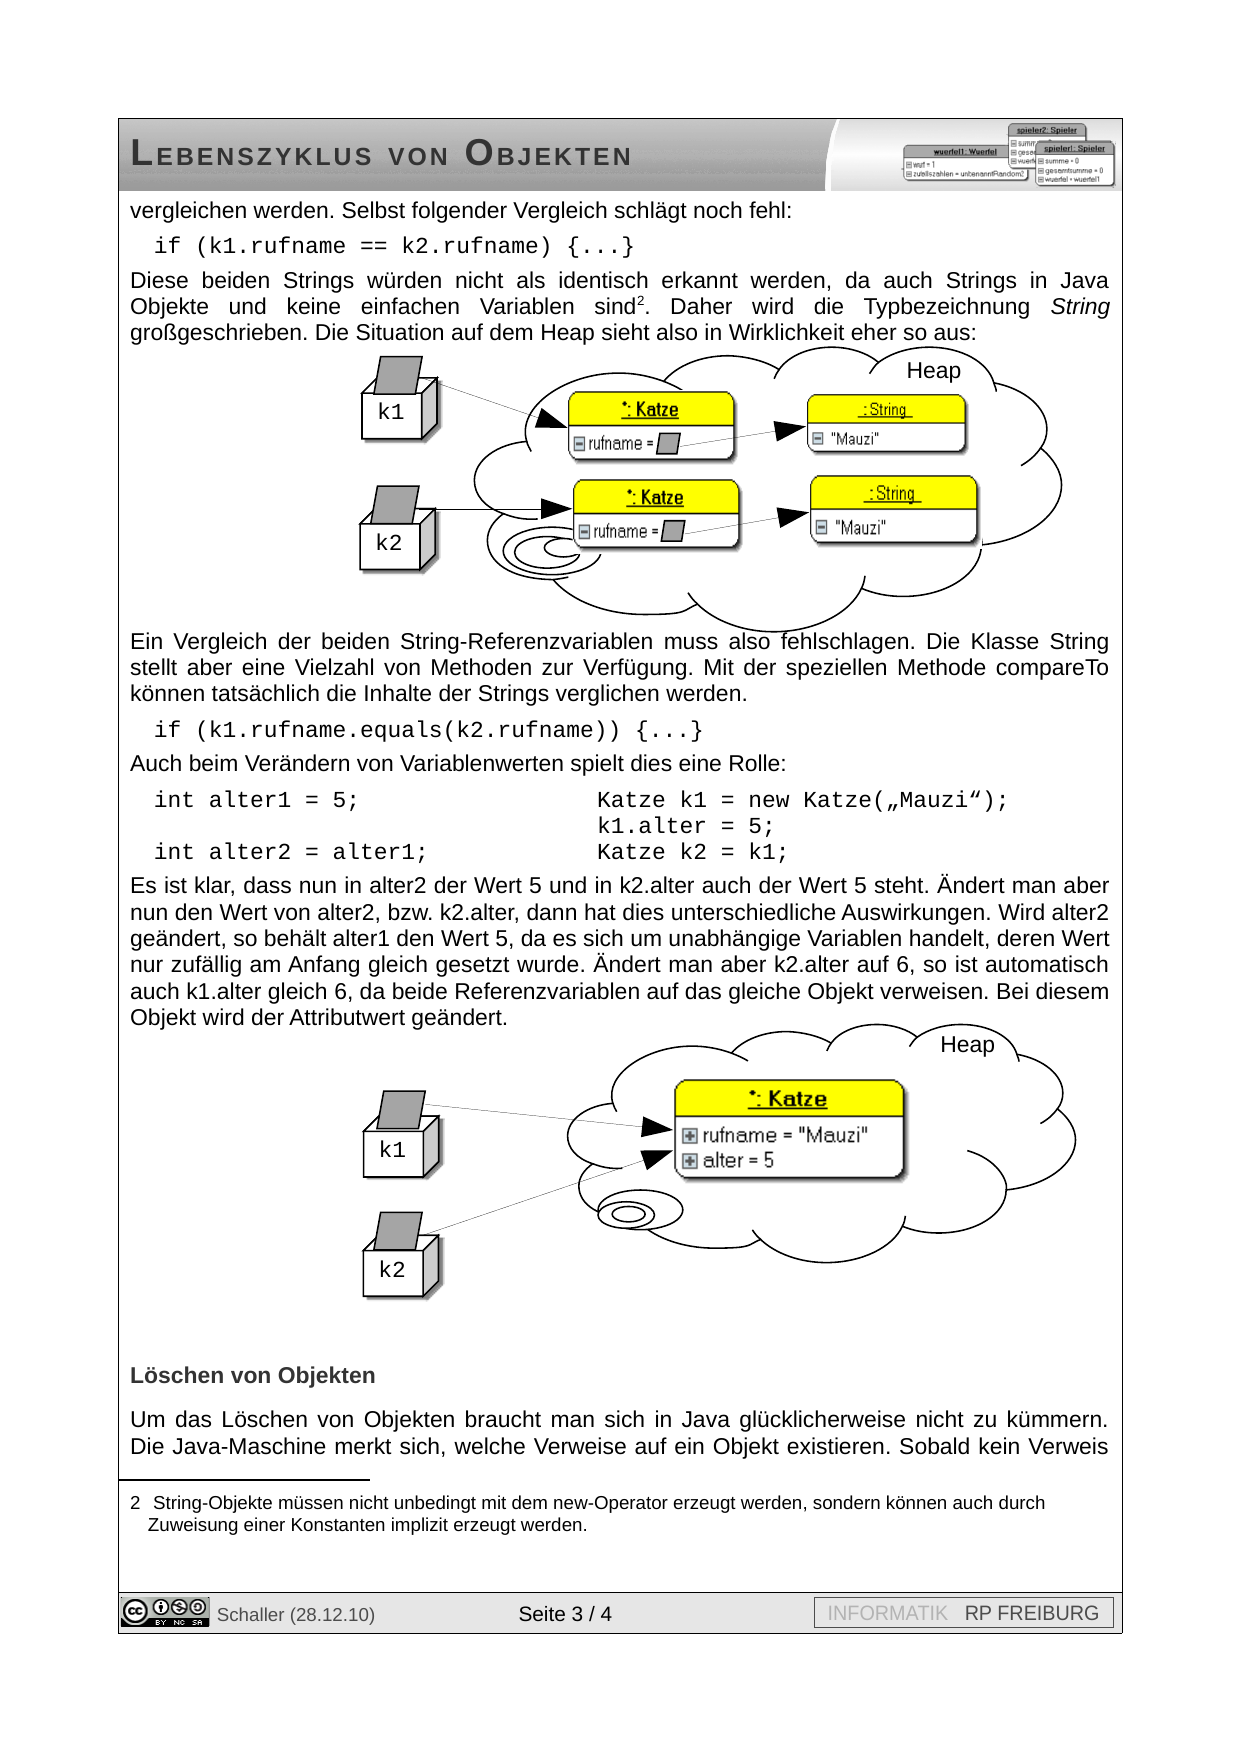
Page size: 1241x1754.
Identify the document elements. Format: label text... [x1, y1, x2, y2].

picture [119, 119, 1122, 191]
picture [809, 475, 982, 549]
text int alter1 = 5; Katze k1 = new Katze(„Mauzi“); [154, 788, 1110, 814]
picture [673, 1078, 911, 1185]
text if (k1.rufname == k2.rufname) {...} [154, 235, 1110, 261]
text int alter2 = alter1; Katze k2 = k1; [154, 840, 1110, 866]
text Diese beiden Strings würden nicht als identisch erkannt werden, da auch Strings in Java Objekte und keine einfachen Variablen sind. Daher wird die Typbezeichnung String großgeschrieben. Die Situation auf dem Heap sieht also in Wirklichkeit eher so aus: [130, 267, 1110, 346]
text Ein Vergleich der beiden String-Referenzvariablen muss also fehlschlagen. Die Klasse String stellt aber eine Vielzahl von Methoden zur Verfügung. Mit der speziellen Methode compareTo können tatsächlich die Inhalte der Strings verglichen werden. [130, 628, 1110, 707]
text k1.alter = 5; [154, 814, 1110, 840]
picture [806, 393, 970, 457]
text if (k1.rufname.equals(k2.rufname)) {...} [154, 718, 1110, 744]
picture [567, 390, 739, 466]
text vergleichen werden. Selbst folgender Vergleich schlägt noch fehl: [130, 197, 1110, 223]
text Löschen von Objekten [130, 1362, 1110, 1389]
text Es ist klar, dass nun in alter2 der Wert 5 und in k2.alter auch der Wert 5 steht. Ändert man aber nun den Wert von alter2, bzw. k2.alter, dann hat dies unterschiedliche Auswirkungen. Wird alter2 geändert, so behält alter1 den Wert 5, da es sich um unabhängige Variablen handelt, deren Wert nur zufällig am Anfang gleich gesetzt wurde. Ändert man aber k2.alter auf 6, so ist automatisch auch k1.alter gleich 6, da beide Referenzvariablen auf das gleiche Objekt verweisen. Bei diesem Objekt wird der Attributwert geändert. [130, 872, 1110, 1030]
text Um das Löschen von Objekten braucht man sich in Java glücklicherweise nicht zu kümmern. Die Java-Maschine merkt sich, welche Verweise auf ein Objekt existieren. Sobald kein Verweis [130, 1406, 1110, 1459]
picture [572, 478, 744, 554]
text Auch beim Verändern von Variablenwerten spielt dies eine Rolle: [130, 750, 1110, 777]
picture [120, 1597, 210, 1627]
text String-Objekte müssen nicht unbedingt mit dem new-Operator erzeugt werden, sondern können auch durch Zuweisung einer Konstanten implizit erzeugt werden. [130, 1492, 1110, 1535]
